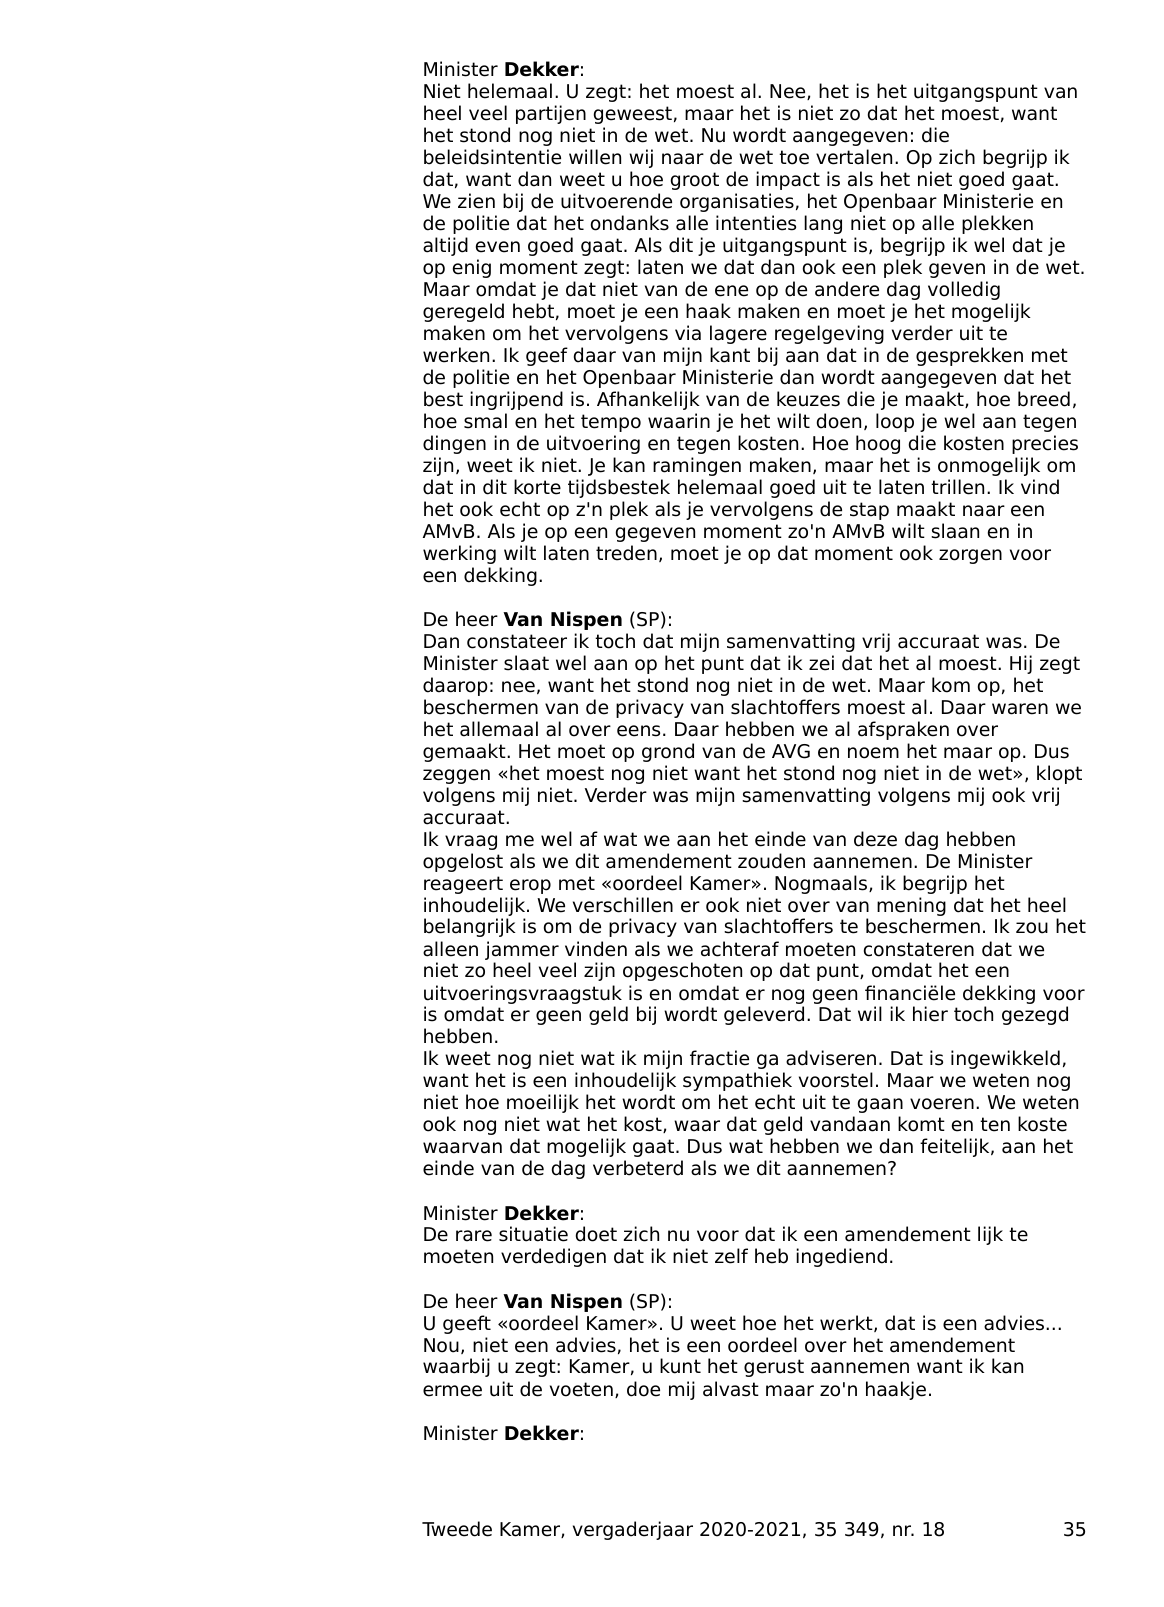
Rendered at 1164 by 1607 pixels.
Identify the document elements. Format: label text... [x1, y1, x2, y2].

text Niet helemaal. U zegt: het moest al. Nee, het is het uitgangspunt van heel veel partijen geweest, maar het is niet zo dat het moest, want het stond nog niet in de wet. Nu wordt aangegeven: die beleidsintentie willen wij naar de wet toe vertalen. Op zich begrijp ik dat, want dan weet u hoe groot de impact is als het niet goed gaat. We zien bij de uitvoerende organisaties, het Openbaar Ministerie en de politie dat het ondanks alle intenties lang niet op alle plekken altijd even goed gaat. Als dit je uitgangspunt is, begrijp ik wel dat je op enig moment zegt: laten we dat dan ook een plek geven in de wet. Maar omdat je dat niet van de ene op de andere dag volledig geregeld hebt, moet je een haak maken en moet je het mogelijk maken om het vervolgens via lagere regelgeving verder uit te werken. Ik geef daar van mijn kant bij aan dat in de gesprekken met de politie en het Openbaar Ministerie dan wordt aangegeven dat het best ingrijpend is. Afhankelijk van de keuzes die je maakt, hoe breed, hoe smal en het tempo waarin je het wilt doen, loop je wel aan tegen dingen in de uitvoering en tegen kosten. Hoe hoog die kosten precies zijn, weet ik niet. Je kan ramingen maken, maar het is onmogelijk om dat in dit korte tijdsbestek helemaal goed uit te laten trillen. Ik vind het ook echt op z'n plek als je vervolgens de stap maakt naar een AMvB. Als je op een gegeven moment zo'n AMvB wilt slaan en in werking wilt laten treden, moet je op dat moment ook zorgen voor een dekking. [422, 81, 1087, 587]
text Minister Dekker: [422, 1423, 1087, 1444]
text Minister Dekker: [422, 59, 1087, 81]
text Ik weet nog niet wat ik mijn fractie ga adviseren. Dat is ingewikkeld, want het is een inhoudelijk sympathiek voorstel. Maar we weten nog niet hoe moeilijk het wordt om het echt uit te gaan voeren. We weten ook nog niet wat het kost, waar dat geld vandaan komt en ten koste waarvan dat mogelijk gaat. Dus wat hebben we dan feitelijk, aan het einde van de dag verbeterd als we dit aannemen? [422, 1048, 1087, 1180]
text Minister Dekker: [422, 1202, 1087, 1224]
text Ik vraag me wel af wat we aan het einde van deze dag hebben opgelost als we dit amendement zouden aannemen. De Minister reageert erop met «oordeel Kamer». Nogmaals, ik begrijp het inhoudelijk. We verschillen er ook niet over van mening dat het heel belangrijk is om de privacy van slachtoffers te beschermen. Ik zou het alleen jammer vinden als we achteraf moeten constateren dat we niet zo heel veel zijn opgeschoten op dat punt, omdat het een uitvoeringsvraagstuk is en omdat er nog geen financiële dekking voor is omdat er geen geld bij wordt geleverd. Dat wil ik hier toch gezegd hebben. [422, 828, 1087, 1048]
text De rare situatie doet zich nu voor dat ik een amendement lijk te moeten verdedigen dat ik niet zelf heb ingediend. [422, 1224, 1087, 1268]
text De heer Van Nispen (SP): [422, 1291, 1087, 1312]
text Dan constateer ik toch dat mijn samenvatting vrij accuraat was. De Minister slaat wel aan op het punt dat ik zei dat het al moest. Hij zegt daarop: nee, want het stond nog niet in de wet. Maar kom op, het beschermen van de privacy van slachtoffers moest al. Daar waren we het allemaal al over eens. Daar hebben we al afspraken over gemaakt. Het moet op grond van de AVG en noem het maar op. Dus zeggen «het moest nog niet want het stond nog niet in de wet», klopt volgens mij niet. Verder was mijn samenvatting volgens mij ook vrij accuraat. [422, 631, 1087, 828]
text U geeft «oordeel Kamer». U weet hoe het werkt, dat is een advies... Nou, niet een advies, het is een oordeel over het amendement waarbij u zegt: Kamer, u kunt het gerust aannemen want ik kan ermee uit de voeten, doe mij alvast maar zo'n haakje. [422, 1312, 1087, 1400]
text De heer Van Nispen (SP): [422, 609, 1087, 631]
